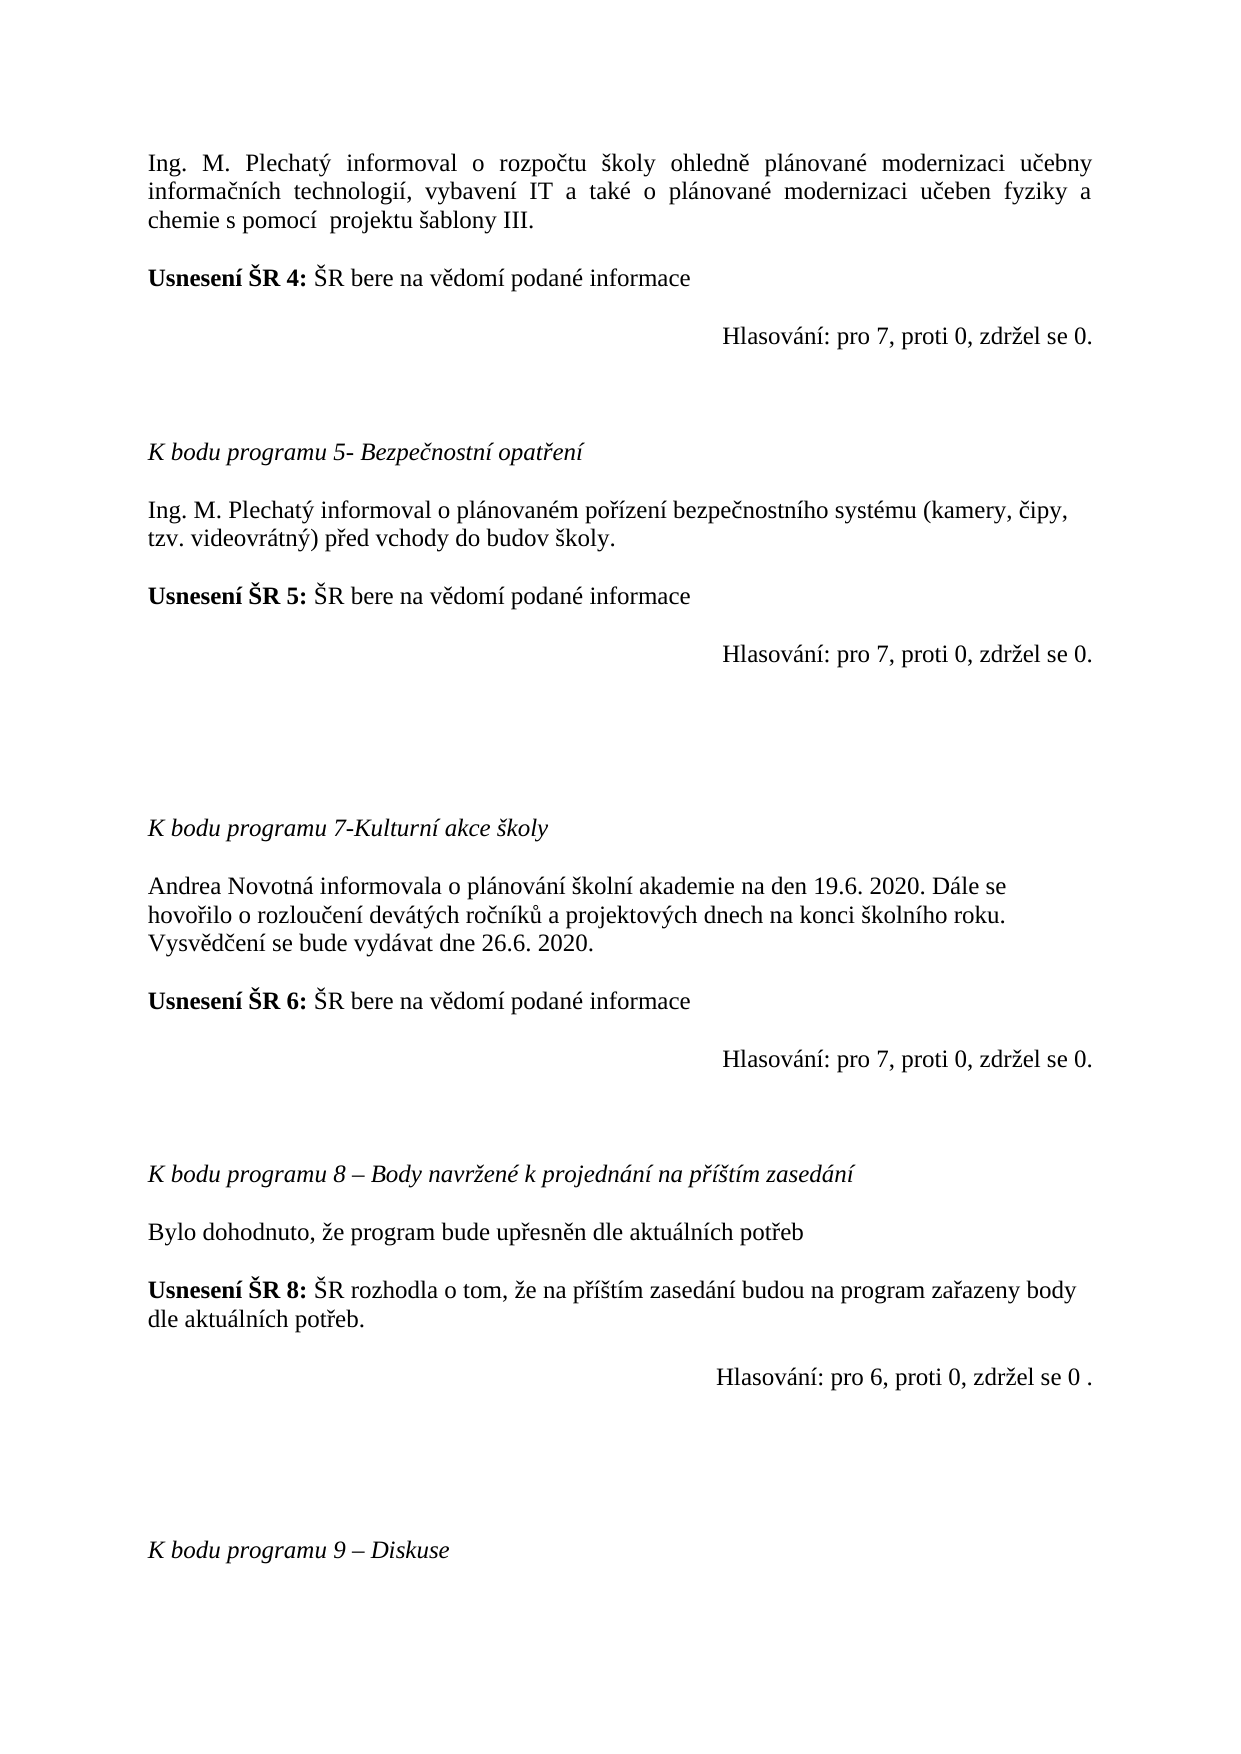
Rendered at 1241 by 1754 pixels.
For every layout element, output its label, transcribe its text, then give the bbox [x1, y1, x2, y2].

text Hlasování: pro 6, proti 0, zdržel se 0 . [148, 1362, 1093, 1391]
text Hlasování: pro 7, proti 0, zdržel se 0. [148, 321, 1093, 350]
text Usnesení ŠR 5: ŠR bere na vědomí podané informace [148, 581, 1093, 610]
text Ing. M. Plechatý informoval o rozpočtu školy ohledně plánované modernizaci učebny informačních technologií, vybavení IT a také o plánované modernizaci učeben fyziky a chemie s pomocí projektu šablony III. [148, 148, 1093, 234]
text Andrea Novotná informovala o plánování školní akademie na den 19.6. 2020. Dále se hovořilo o rozloučení devátých ročníků a projektových dnech na konci školního roku. Vysvědčení se bude vydávat dne 26.6. 2020. [148, 871, 1093, 957]
text Hlasování: pro 7, proti 0, zdržel se 0. [148, 1044, 1093, 1073]
text K bodu programu 7-Kulturní akce školy [148, 813, 1093, 842]
text Hlasování: pro 7, proti 0, zdržel se 0. [148, 639, 1093, 668]
text K bodu programu 8 – Body navržené k projednání na příštím zasedání [148, 1159, 1093, 1188]
text Usnesení ŠR 4: ŠR bere na vědomí podané informace [148, 263, 1093, 292]
text Ing. M. Plechatý informoval o plánovaném pořízení bezpečnostního systému (kamery, čipy, tzv. videovrátný) před vchody do budov školy. [148, 495, 1093, 552]
text Usnesení ŠR 8: ŠR rozhodla o tom, že na příštím zasedání budou na program zařazeny body dle aktuálních potřeb. [148, 1275, 1093, 1333]
text Bylo dohodnuto, že program bude upřesněn dle aktuálních potřeb [148, 1217, 1093, 1246]
text K bodu programu 5- Bezpečnostní opatření [148, 437, 1093, 466]
text Usnesení ŠR 6: ŠR bere na vědomí podané informace [148, 986, 1093, 1015]
text K bodu programu 9 – Diskuse [148, 1535, 1093, 1564]
